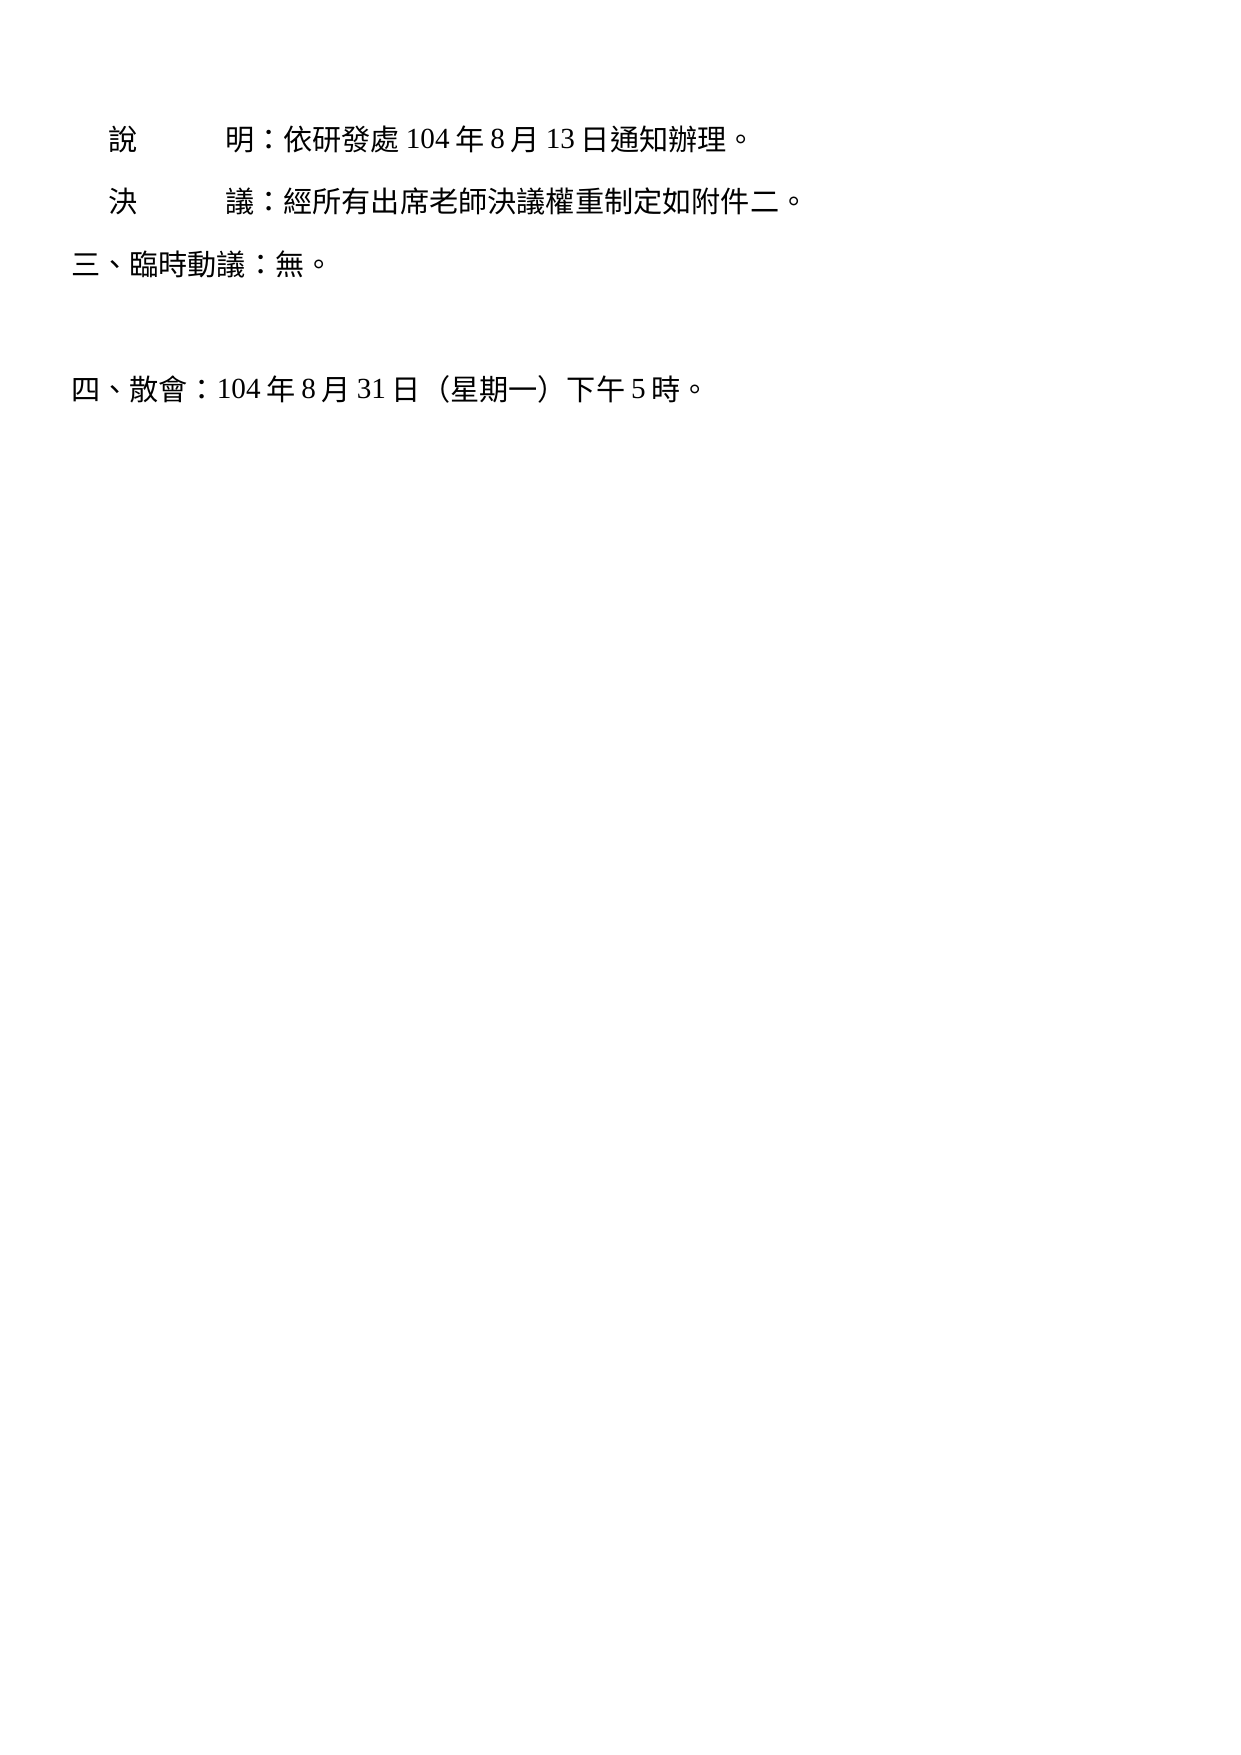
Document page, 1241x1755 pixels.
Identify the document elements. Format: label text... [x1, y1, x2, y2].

text 說 明：依研發處104年8月13日通知辦理。 [108, 96, 1169, 158]
text 三、臨時動議：無。 [71, 221, 1169, 283]
text 決 議：經所有出席老師決議權重制定如附件二。 [108, 158, 1169, 221]
text 四、散會：104年8月31日（星期一）下午5時。 [71, 346, 1169, 408]
